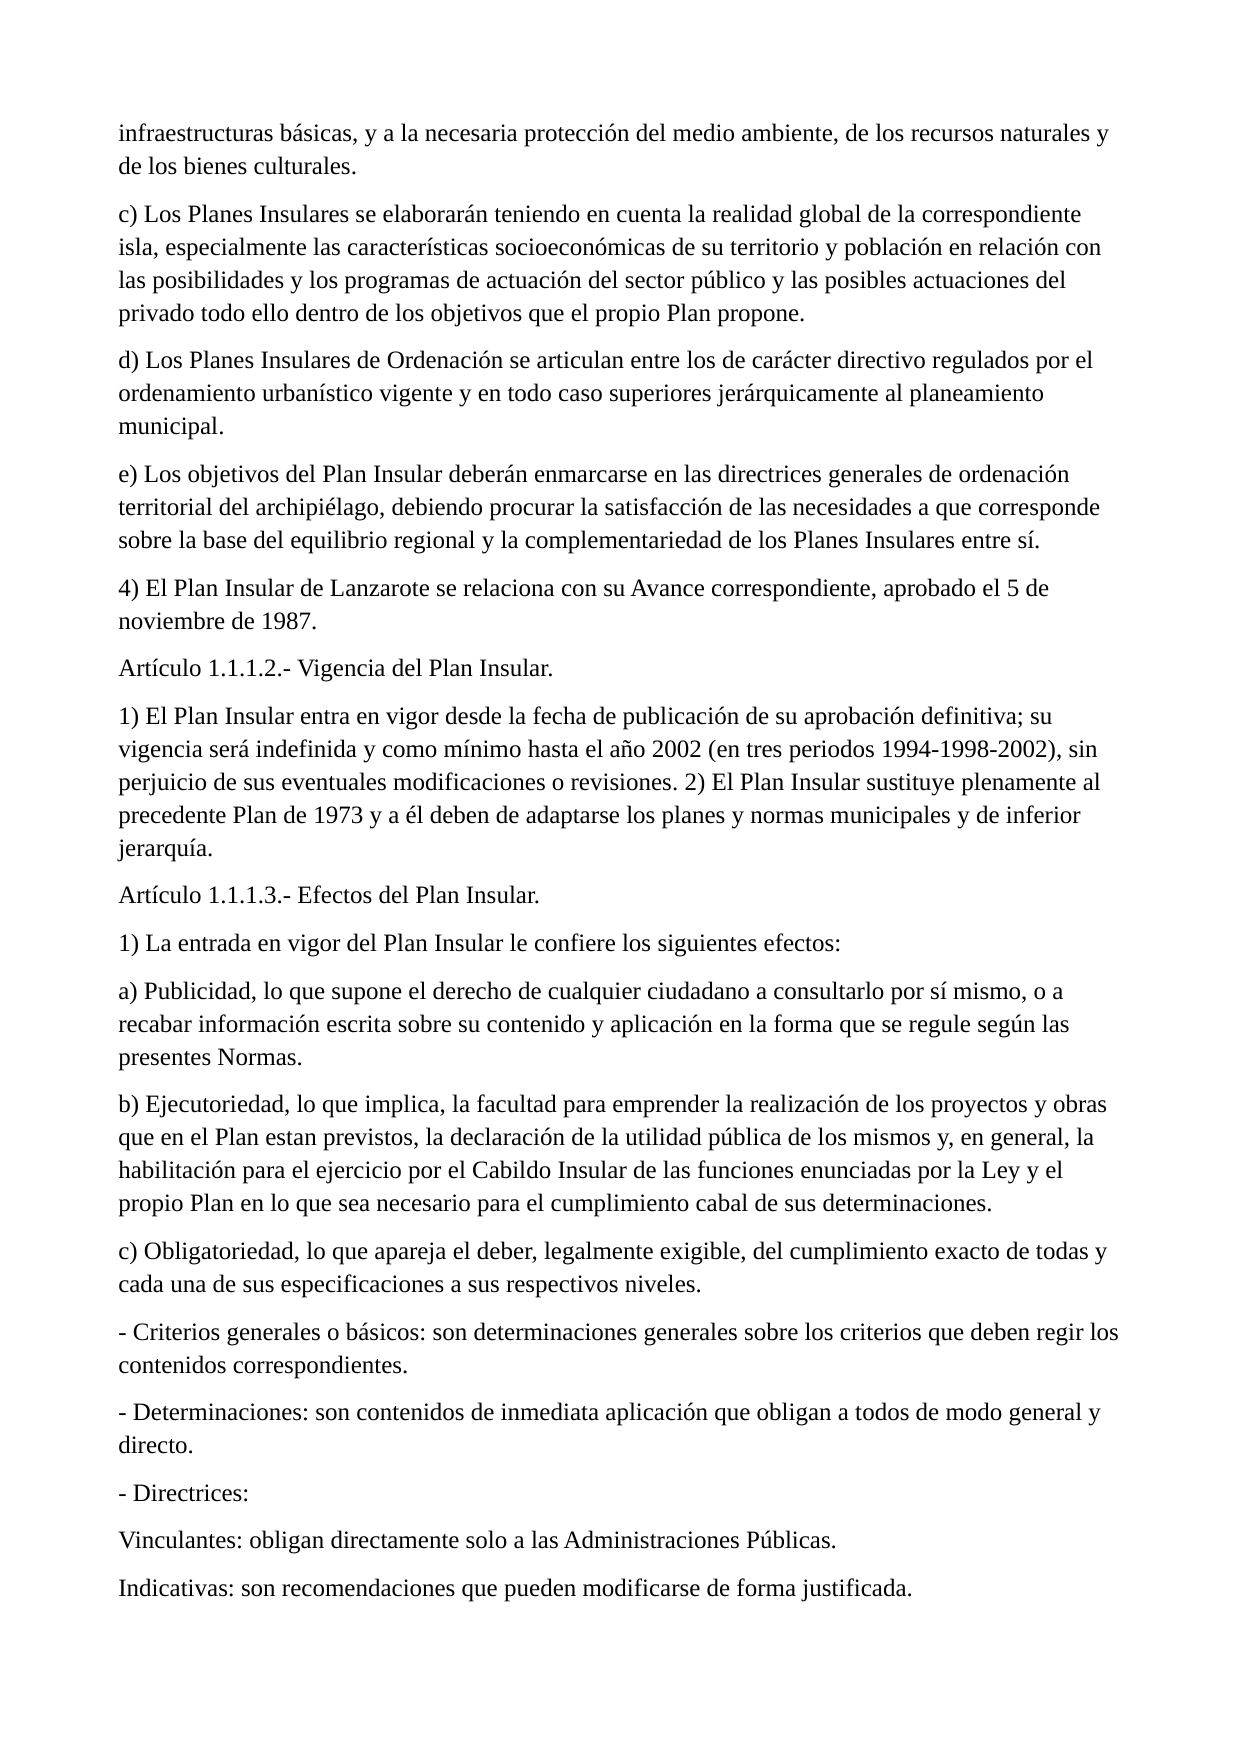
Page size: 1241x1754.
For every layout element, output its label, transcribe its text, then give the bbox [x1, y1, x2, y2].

text - Directrices: [118, 1478, 1122, 1507]
text c) Obligatoriedad, lo que apareja el deber, legalmente exigible, del cumplimiento exacto de todas y cada una de sus especificaciones a sus respectivos niveles. [118, 1236, 1122, 1298]
text 1) El Plan Insular entra en vigor desde la fecha de publicación de su aprobación definitiva; su vigencia será indefinida y como mínimo hasta el año 2002 (en tres periodos 1994-1998-2002), sin perjuicio de sus eventuales modificaciones o revisiones. 2) El Plan Insular sustituye plenamente al precedente Plan de 1973 y a él deben de adaptarse los planes y normas municipales y de inferior jerarquía. [118, 701, 1122, 862]
text Artículo 1.1.1.2.- Vigencia del Plan Insular. [118, 653, 1122, 682]
text a) Publicidad, lo que supone el derecho de cualquier ciudadano a consultarlo por sí mismo, o a recabar información escrita sobre su contenido y aplicación en la forma que se regule según las presentes Normas. [118, 976, 1122, 1071]
text - Determinaciones: son contenidos de inmediata aplicación que obligan a todos de modo general y directo. [118, 1397, 1122, 1459]
text 4) El Plan Insular de Lanzarote se relaciona con su Avance correspondiente, aprobado el 5 de noviembre de 1987. [118, 573, 1122, 634]
text e) Los objetivos del Plan Insular deberán enmarcarse en las directrices generales de ordenación territorial del archipiélago, debiendo procurar la satisfacción de las necesidades a que corresponde sobre la base del equilibrio regional y la complementariedad de los Planes Insulares entre sí. [118, 459, 1122, 554]
text c) Los Planes Insulares se elaborarán teniendo en cuenta la realidad global de la correspondiente isla, especialmente las características socioeconómicas de su territorio y población en relación con las posibilidades y los programas de actuación del sector público y las posibles actuaciones del privado todo ello dentro de los objetivos que el propio Plan propone. [118, 199, 1122, 327]
text Vinculantes: obligan directamente solo a las Administraciones Públicas. [118, 1526, 1122, 1554]
text b) Ejecutoriedad, lo que implica, la facultad para emprender la realización de los proyectos y obras que en el Plan estan previstos, la declaración de la utilidad pública de los mismos y, en general, la habilitación para el ejercicio por el Cabildo Insular de las funciones enunciadas por la Ley y el propio Plan en lo que sea necesario para el cumplimiento cabal de sus determinaciones. [118, 1089, 1122, 1217]
text d) Los Planes Insulares de Ordenación se articulan entre los de carácter directivo regulados por el ordenamiento urbanístico vigente y en todo caso superiores jerárquicamente al planeamiento municipal. [118, 345, 1122, 440]
text Artículo 1.1.1.3.- Efectos del Plan Insular. [118, 881, 1122, 909]
text infraestructuras básicas, y a la necesaria protección del medio ambiente, de los recursos naturales y de los bienes culturales. [118, 118, 1122, 180]
text - Criterios generales o básicos: son determinaciones generales sobre los criterios que deben regir los contenidos correspondientes. [118, 1317, 1122, 1378]
text 1) La entrada en vigor del Plan Insular le confiere los siguientes efectos: [118, 928, 1122, 957]
text Indicativas: son recomendaciones que pueden modificarse de forma justificada. [118, 1573, 1122, 1602]
